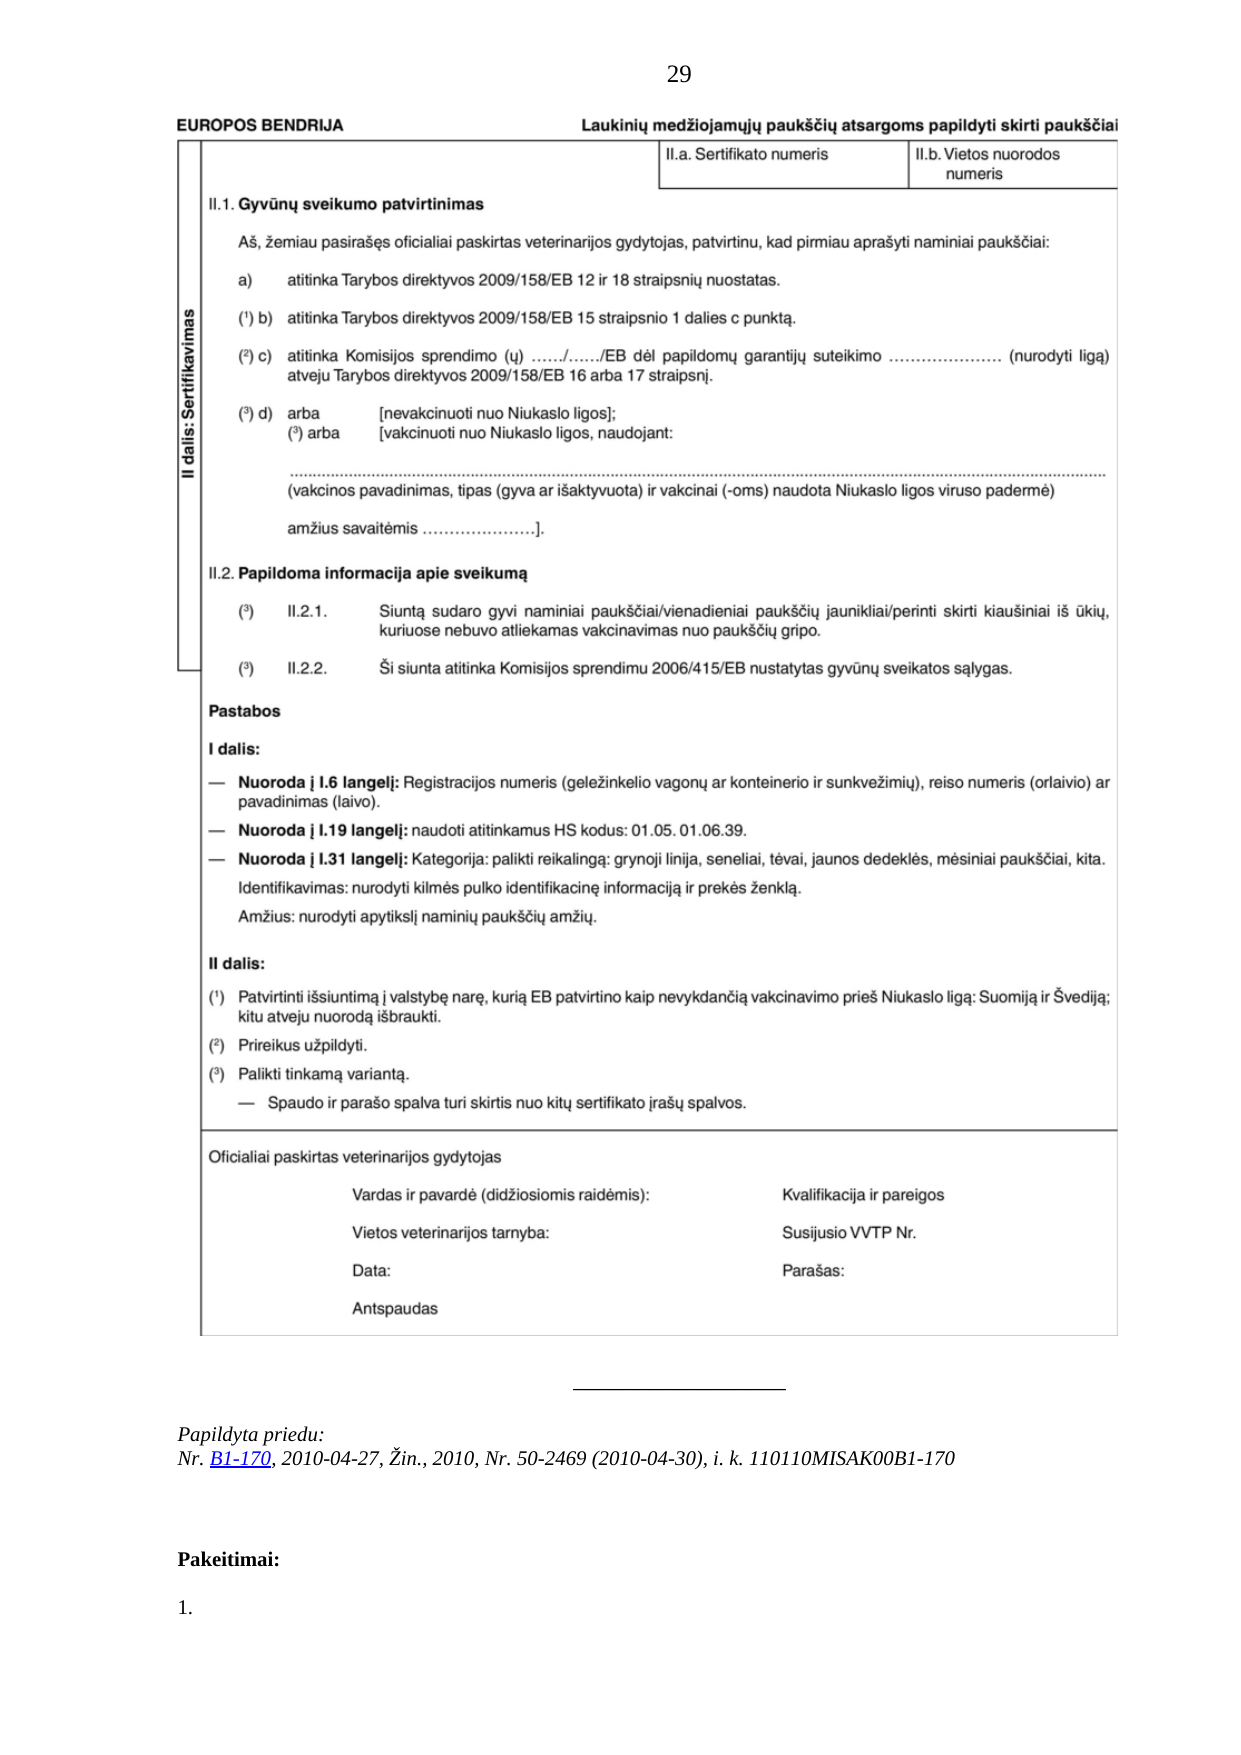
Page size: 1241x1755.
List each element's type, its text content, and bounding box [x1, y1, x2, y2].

text Pakeitimai: [177, 1547, 1181, 1571]
text Nr. B1-170, 2010-04-27, Žin., 2010, Nr. 50-2469 (2010-04-30), i. k. 110110MISAK00B1-170 [177, 1446, 1181, 1470]
text 1. [177, 1595, 1181, 1619]
text _________________ [177, 1364, 1181, 1393]
text Papildyta priedu: [177, 1422, 1181, 1446]
